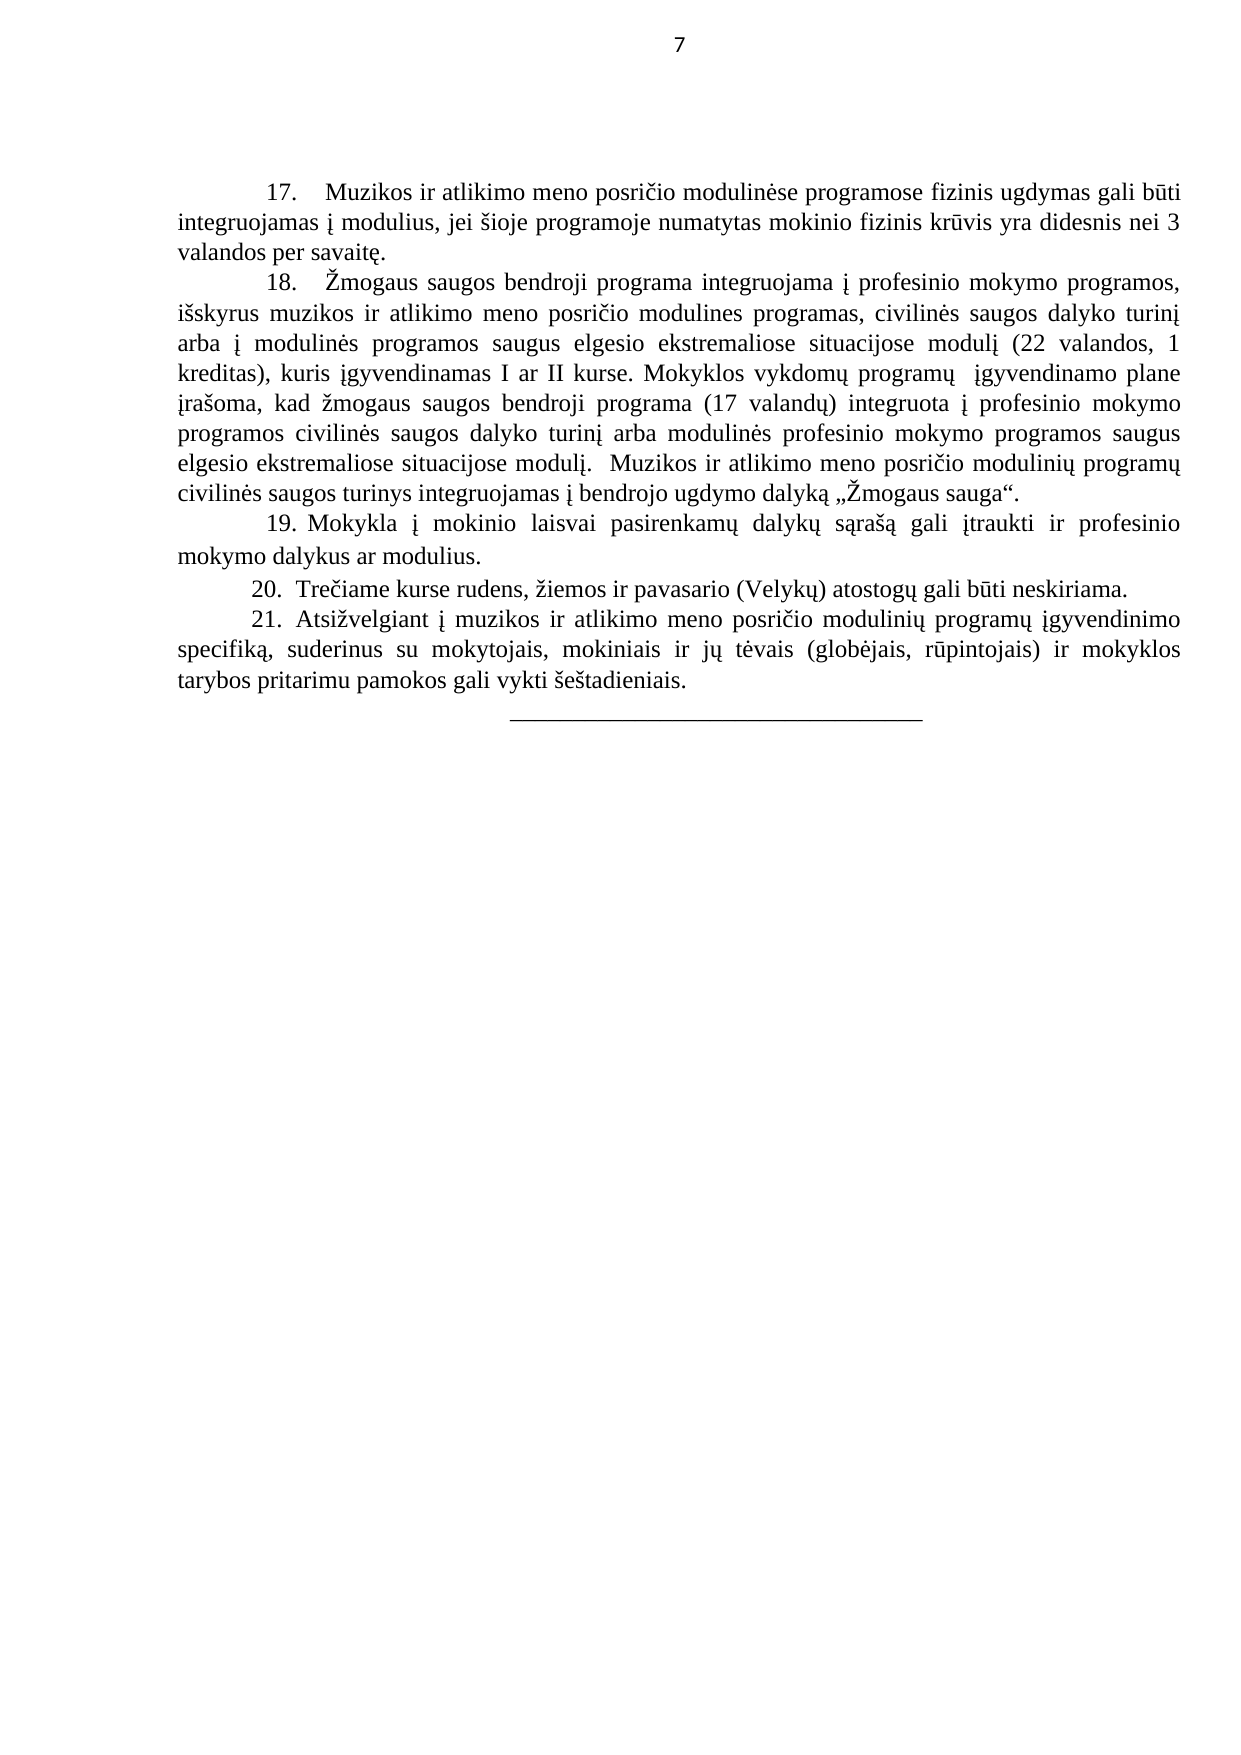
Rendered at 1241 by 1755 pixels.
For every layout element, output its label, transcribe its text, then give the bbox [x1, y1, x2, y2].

text 18. Žmogaus saugos bendroji programa integruojama į profesinio mokymo programos, išskyrus muzikos ir atlikimo meno posričio modulines programas, civilinės saugos dalyko turinį arba į modulinės programos saugus elgesio ekstremaliose situacijose modulį (22 valandos, 1 kreditas), kuris įgyvendinamas I ar II kurse. Mokyklos vykdomų programų įgyvendinamo plane įrašoma, kad žmogaus saugos bendroji programa (17 valandų) integruota į profesinio mokymo programos civilinės saugos dalyko turinį arba modulinės profesinio mokymo programos saugus elgesio ekstremaliose situacijose modulį. Muzikos ir atlikimo meno posričio modulinių programų civilinės saugos turinys integruojamas į bendrojo ugdymo dalyką „Žmogaus sauga“. [177, 267, 1181, 507]
text 17. Muzikos ir atlikimo meno posričio modulinėse programose fizinis ugdymas gali būti integruojamas į modulius, jei šioje programoje numatytas mokinio fizinis krūvis yra didesnis nei 3 valandos per savaitę. [177, 177, 1181, 266]
text 20. Trečiame kurse rudens, žiemos ir pavasario (Velykų) atostogų gali būti neskiriama. [177, 574, 1181, 603]
text 21. Atsižvelgiant į muzikos ir atlikimo meno posričio modulinių programų įgyvendinimo specifiką, suderinus su mokytojais, mokiniais ir jų tėvais (globėjais, rūpintojais) ir mokyklos tarybos pritarimu pamokos gali vykti šeštadieniais. [177, 604, 1181, 693]
text 19. Mokykla į mokinio laisvai pasirenkamų dalykų sąrašą gali įtraukti ir profesinio mokymo dalykus ar modulius. [177, 508, 1181, 570]
text _________________________________ [177, 695, 1181, 723]
